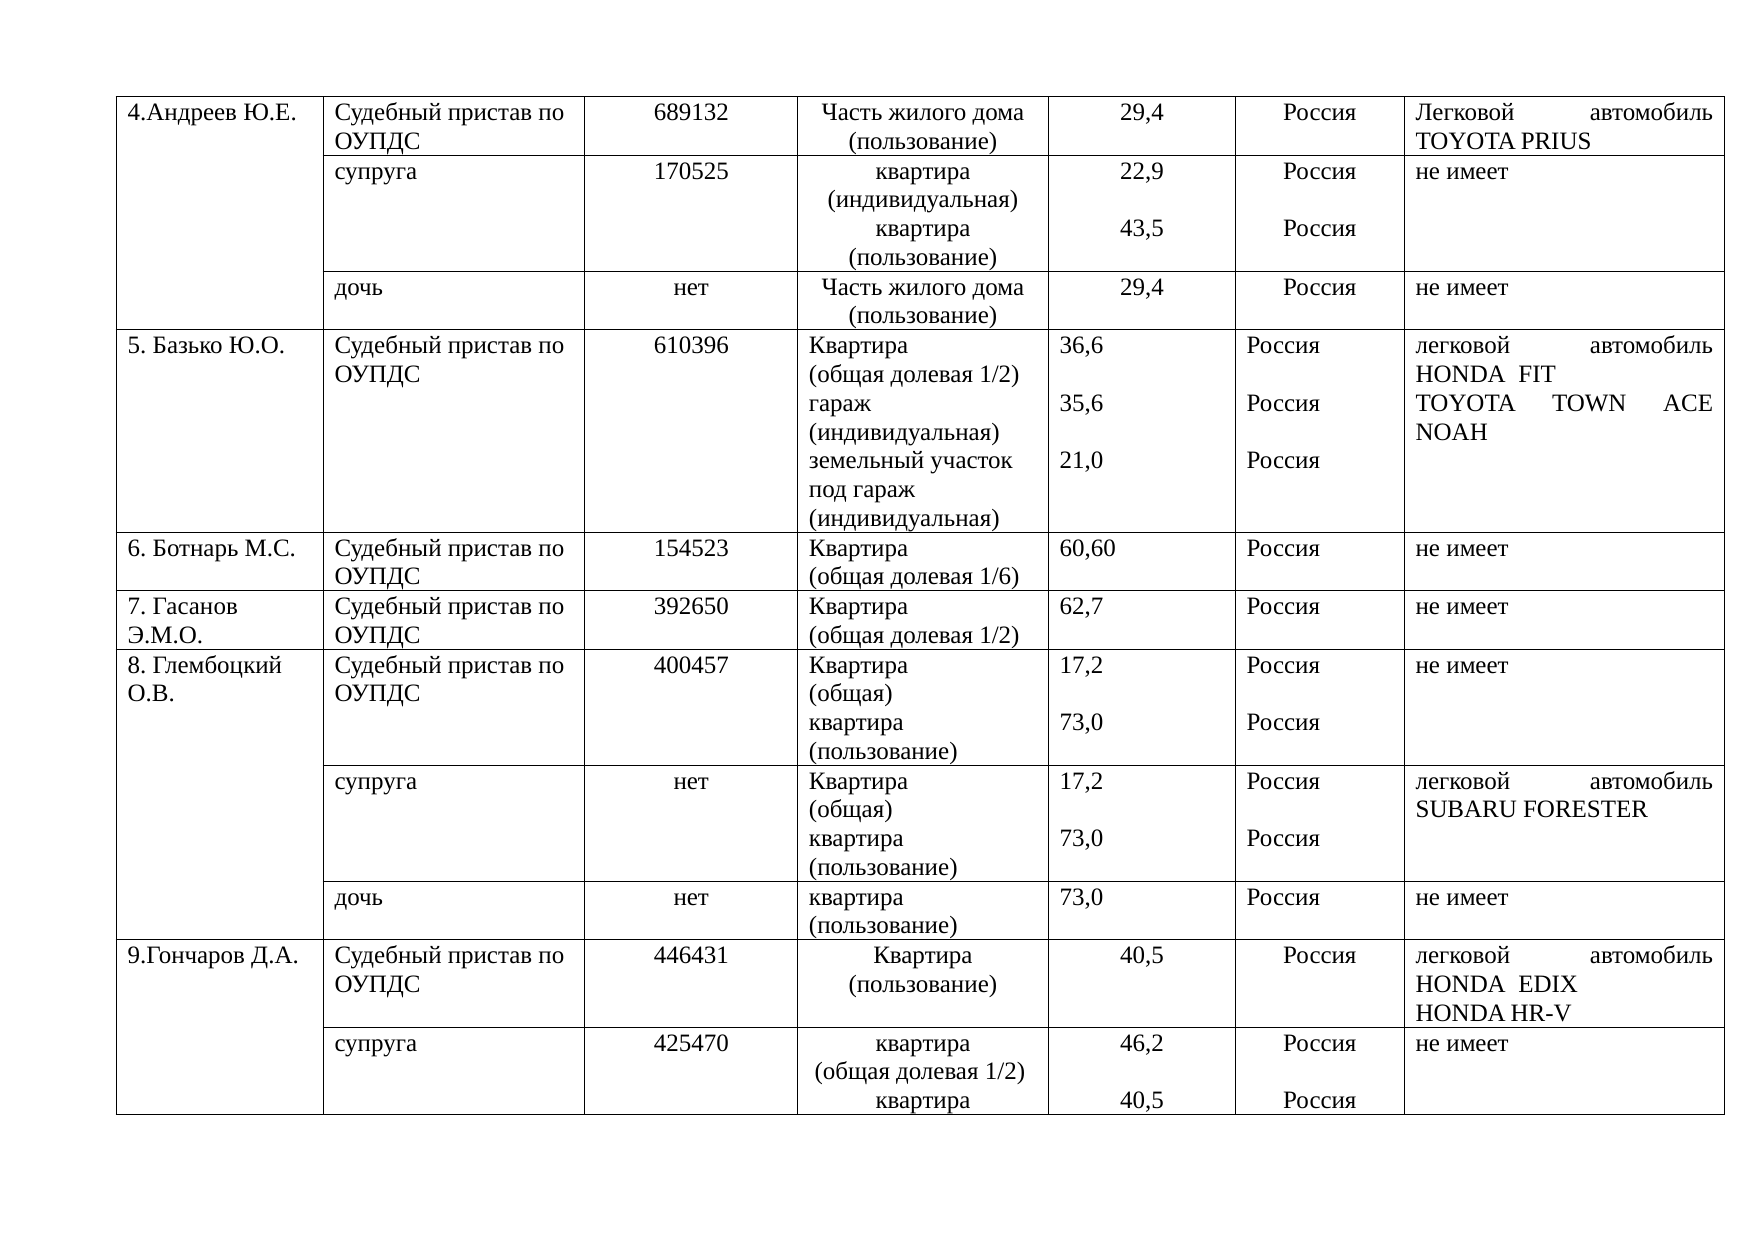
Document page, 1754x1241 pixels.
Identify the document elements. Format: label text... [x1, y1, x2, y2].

table_cell Легковой автомобиль TOYOTA PRIUS [1405, 97, 1724, 155]
table_cell 6. Ботнарь М.С. [117, 533, 323, 590]
table_cell 5. Базько Ю.О. [117, 330, 323, 532]
table_cell 392650 [585, 591, 797, 649]
table_cell Судебный пристав по ОУПДС [324, 97, 584, 155]
table_cell 29,4 [1049, 272, 1235, 329]
table_cell супруга [324, 156, 584, 271]
table_cell Часть жилого дома (пользование) [798, 272, 1048, 329]
table_cell нет [585, 766, 797, 881]
table_cell Россия [1236, 97, 1404, 155]
table_cell 62,7 [1049, 591, 1235, 649]
table_cell Россия Россия [1236, 650, 1404, 765]
table_cell 400457 [585, 650, 797, 765]
table_cell 7. Гасанов Э.М.О. [117, 591, 323, 649]
table_cell 446431 [585, 940, 797, 1027]
table_cell Судебный пристав по ОУПДС [324, 650, 584, 765]
table_cell Судебный пристав по ОУПДС [324, 591, 584, 649]
table_cell 4.Андреев Ю.Е. [117, 97, 323, 329]
table_cell Россия [1236, 272, 1404, 329]
table_cell 73,0 [1049, 882, 1235, 939]
table_cell не имеет [1405, 533, 1724, 590]
table_cell Квартира (общая долевая 1/2) [798, 591, 1048, 649]
table_cell 154523 [585, 533, 797, 590]
table_cell 689132 [585, 97, 797, 155]
table_cell легковой автомобиль HONDA FIT TOYOTA TOWN ACE NOAH [1405, 330, 1724, 532]
table_cell Россия Россия [1236, 766, 1404, 881]
table_cell не имеет [1405, 156, 1724, 271]
table_cell 60,60 [1049, 533, 1235, 590]
table_cell 17,2 73,0 [1049, 766, 1235, 881]
table_cell 425470 [585, 1028, 797, 1114]
table_cell не имеет [1405, 591, 1724, 649]
table_cell нет [585, 272, 797, 329]
table_cell не имеет [1405, 650, 1724, 765]
table_cell Судебный пристав по ОУПДС [324, 940, 584, 1027]
table_cell легковой автомобиль HONDA EDIX HONDA HR-V [1405, 940, 1724, 1027]
table_cell Квартира (пользование) [798, 940, 1048, 1027]
table_cell супруга [324, 1028, 584, 1114]
table_cell 40,5 [1049, 940, 1235, 1027]
table_cell Квартира (общая долевая 1/2) гараж (индивидуальная) земельный участок под гараж (индивидуальная) [798, 330, 1048, 532]
table_cell не имеет [1405, 1028, 1724, 1114]
table_cell не имеет [1405, 272, 1724, 329]
table_cell 8. Глембоцкий О.В. [117, 650, 323, 939]
table_cell Россия [1236, 940, 1404, 1027]
table_cell дочь [324, 882, 584, 939]
table_cell Часть жилого дома (пользование) [798, 97, 1048, 155]
table_cell Россия Россия [1236, 1028, 1404, 1114]
table_cell 36,6 35,6 21,0 [1049, 330, 1235, 532]
table_cell Судебный пристав по ОУПДС [324, 330, 584, 532]
table_cell 22,9 43,5 [1049, 156, 1235, 271]
table_cell Россия Россия Россия [1236, 330, 1404, 532]
table_cell квартира (общая долевая 1/2) квартира [798, 1028, 1048, 1114]
table_cell супруга [324, 766, 584, 881]
table_cell 29,4 [1049, 97, 1235, 155]
table_cell 610396 [585, 330, 797, 532]
table_cell квартира (индивидуальная) квартира (пользование) [798, 156, 1048, 271]
table_cell Квартира (общая долевая 1/6) [798, 533, 1048, 590]
table_cell Россия [1236, 591, 1404, 649]
table_cell 9.Гончаров Д.А. [117, 940, 323, 1114]
table_cell дочь [324, 272, 584, 329]
table_cell 46,2 40,5 [1049, 1028, 1235, 1114]
table_cell Россия Россия [1236, 156, 1404, 271]
table_cell квартира (пользование) [798, 882, 1048, 939]
table_cell легковой автомобиль SUBARU FORESTER [1405, 766, 1724, 881]
table_cell нет [585, 882, 797, 939]
table_cell не имеет [1405, 882, 1724, 939]
table_cell 170525 [585, 156, 797, 271]
table_cell Россия [1236, 533, 1404, 590]
table_cell 17,2 73,0 [1049, 650, 1235, 765]
table_cell Квартира (общая) квартира (пользование) [798, 650, 1048, 765]
table_cell Россия [1236, 882, 1404, 939]
table_cell Квартира (общая) квартира (пользование) [798, 766, 1048, 881]
table_cell Судебный пристав по ОУПДС [324, 533, 584, 590]
